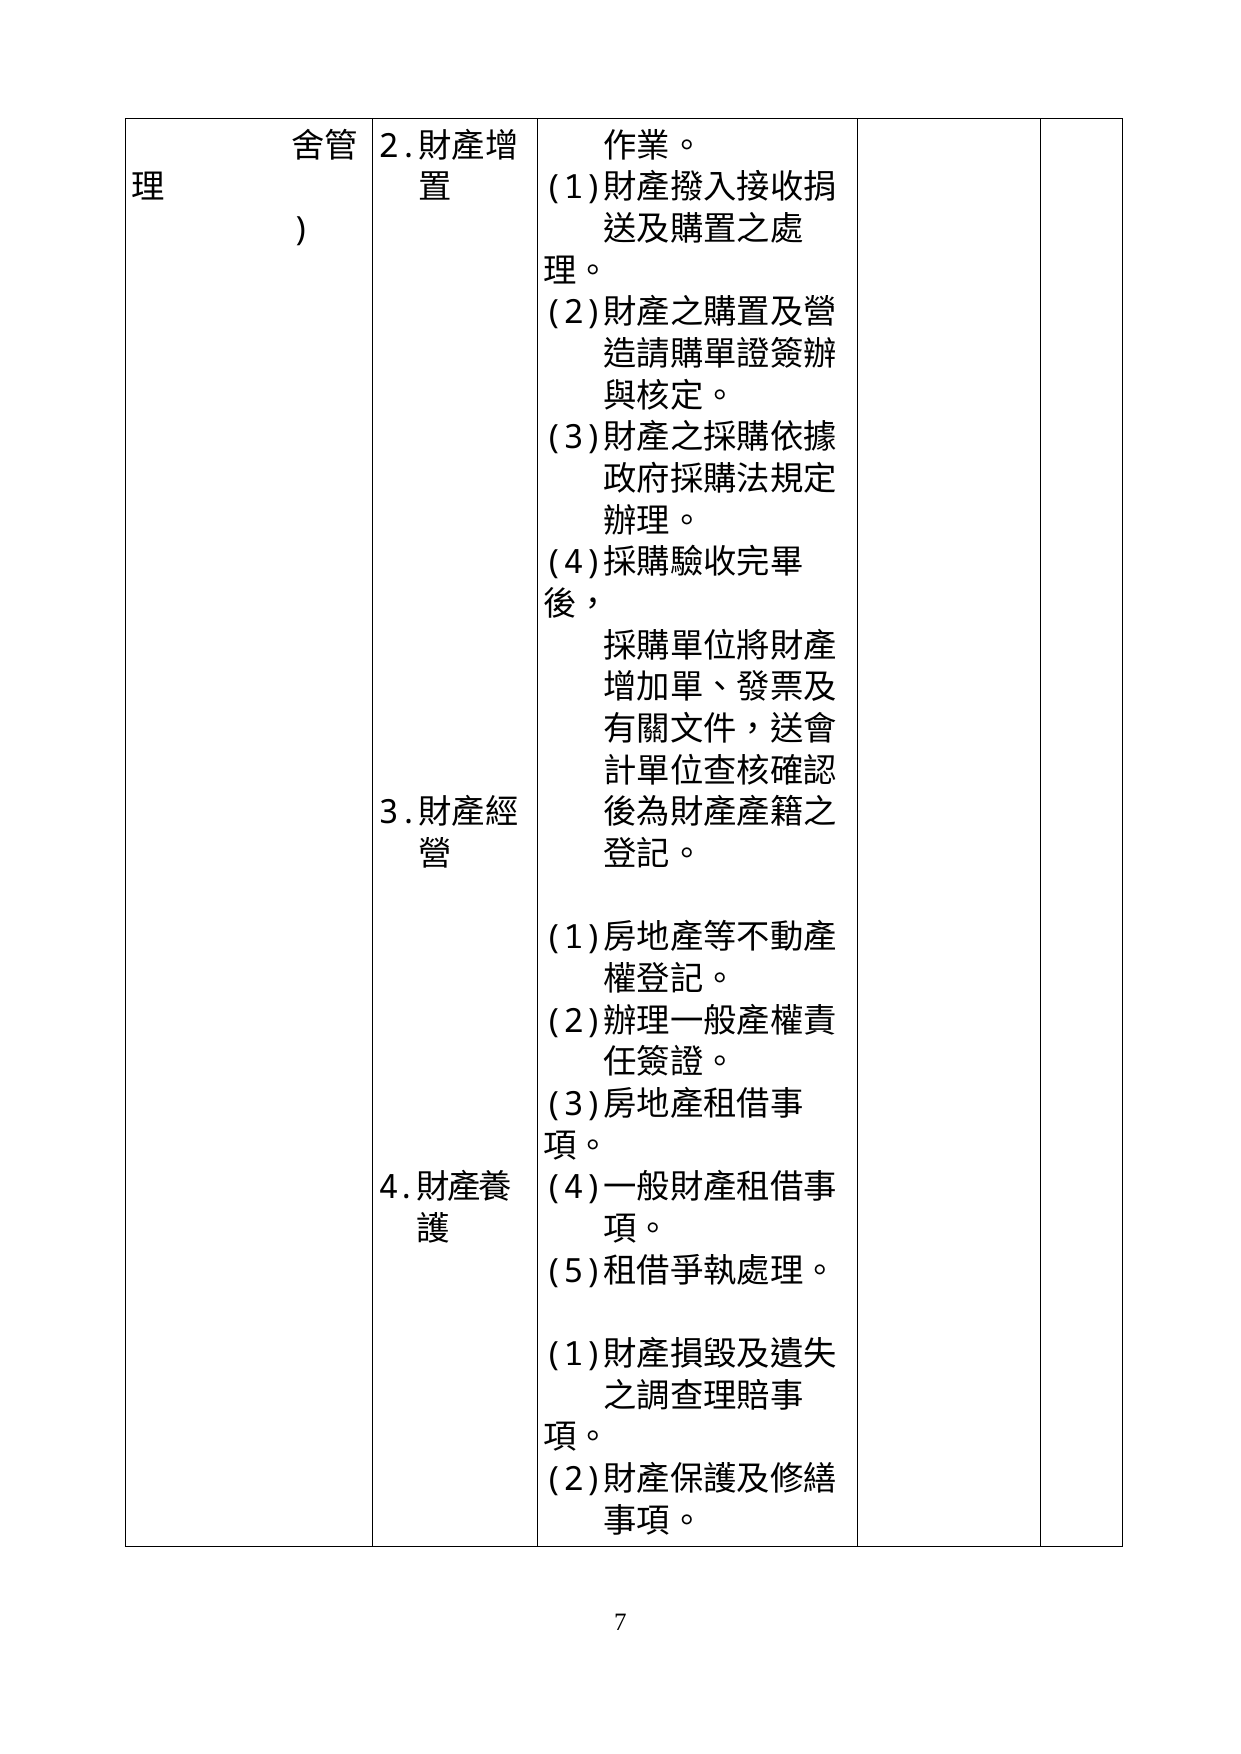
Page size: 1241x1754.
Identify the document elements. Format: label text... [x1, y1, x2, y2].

table_cell 2.財產增 置 3.財產經 營 4.財產養 護 [373, 119, 537, 1546]
table_cell 作業。 (1)財產撥入接收捐 送及購置之處理。 (2)財產之購置及營 造請購單證簽辦 與核定。 (3)財產之採購依據 政府採購法規定 辦理。 (4)採購驗收完畢後， 採購單位將財產 增加單、發票及 有關文件，送會 計單位查核確認 後為財產產籍之 登記。 (1)房地產等不動產 權登記。 (2)辦理一般產權責 任簽證。 (3)房地產租借事項。 (4)一般財產租借事 項。 (5)租借爭執處理。 (1)財產損毀及遺失 之調查理賠事項。 (2)財產保護及修繕 事項。 [538, 119, 857, 1546]
table_cell 舍管理 ) [126, 119, 372, 1546]
table_cell [858, 119, 1040, 1546]
table_cell [1041, 119, 1122, 1546]
